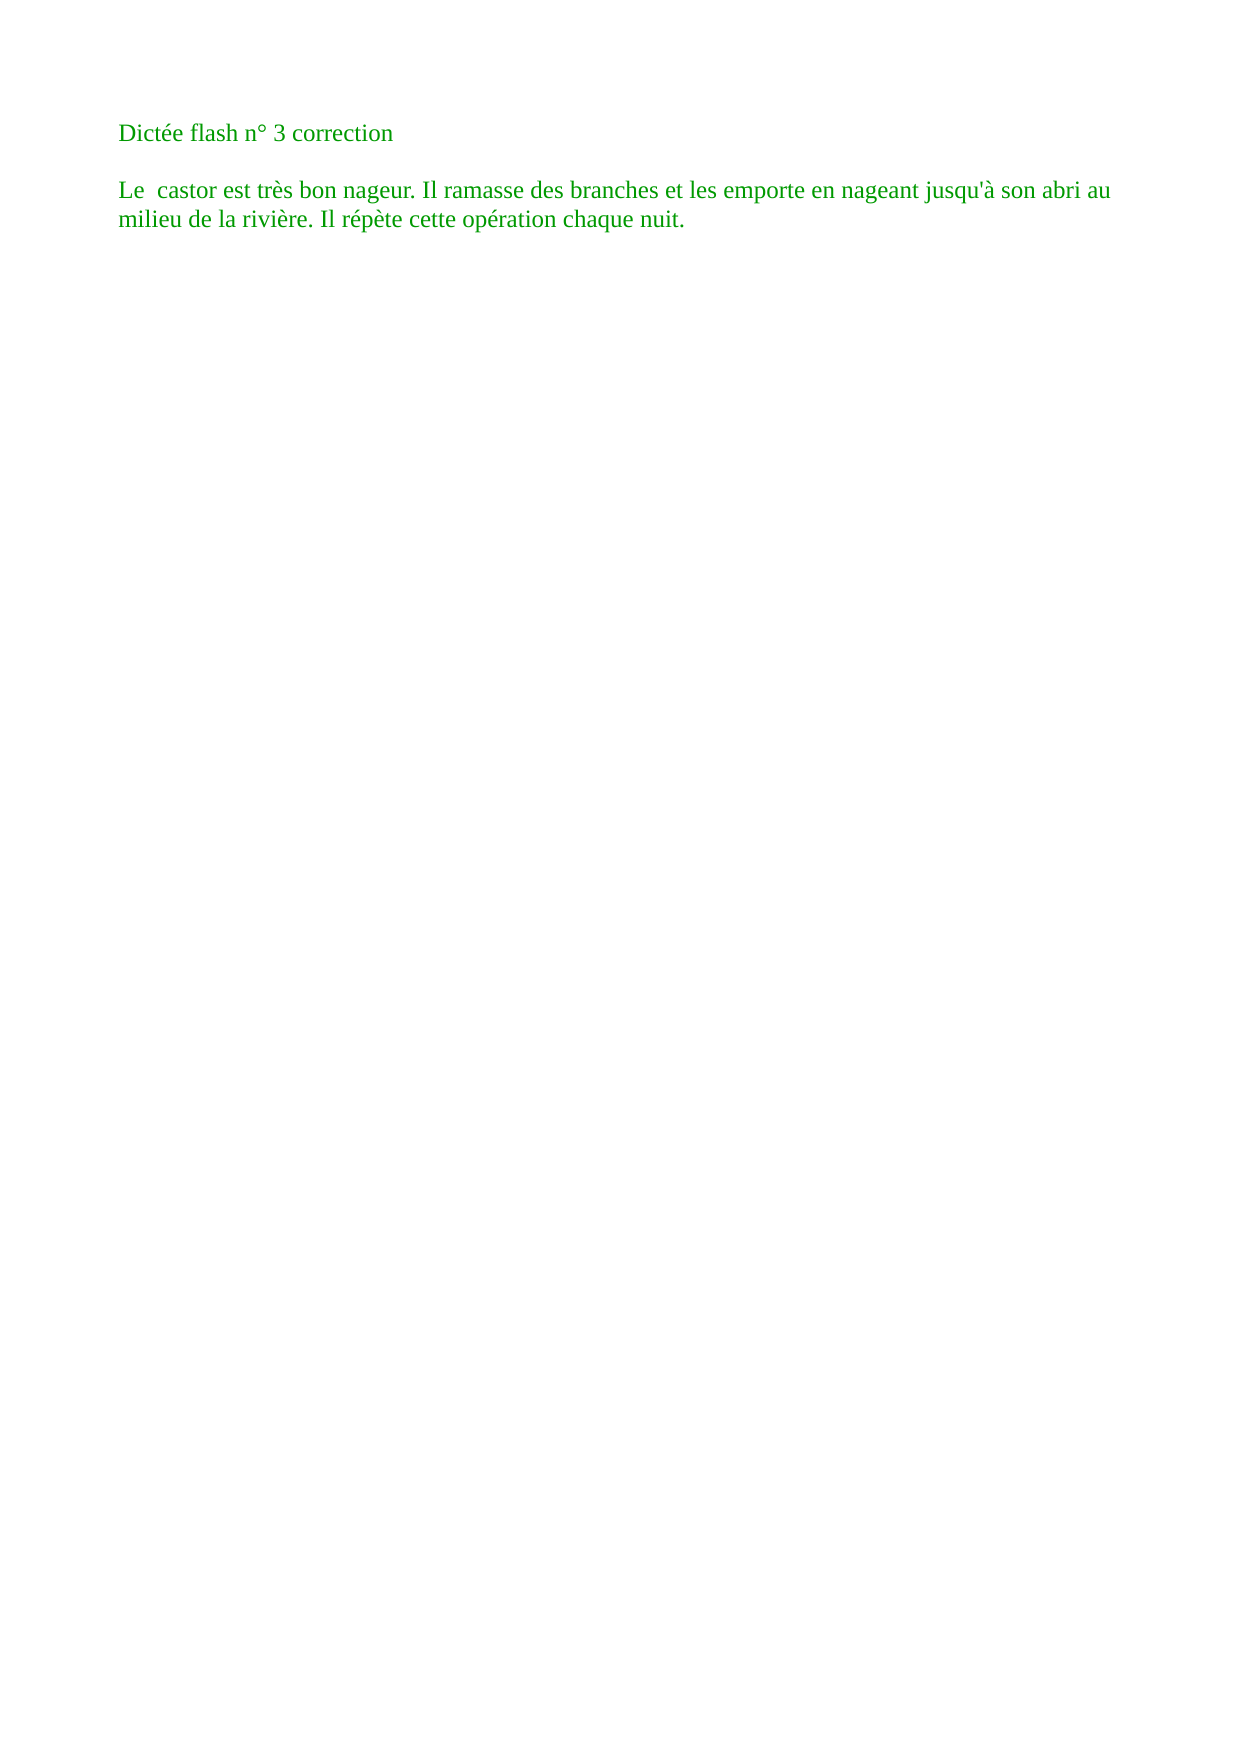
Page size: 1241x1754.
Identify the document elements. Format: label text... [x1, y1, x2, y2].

text Le castor est très bon nageur. Il ramasse des branches et les emporte en nageant jusqu'à son abri au milieu de la rivière. Il répète cette opération chaque nuit. [118, 176, 1122, 233]
text Dictée flash n° 3 correction [118, 118, 1122, 147]
